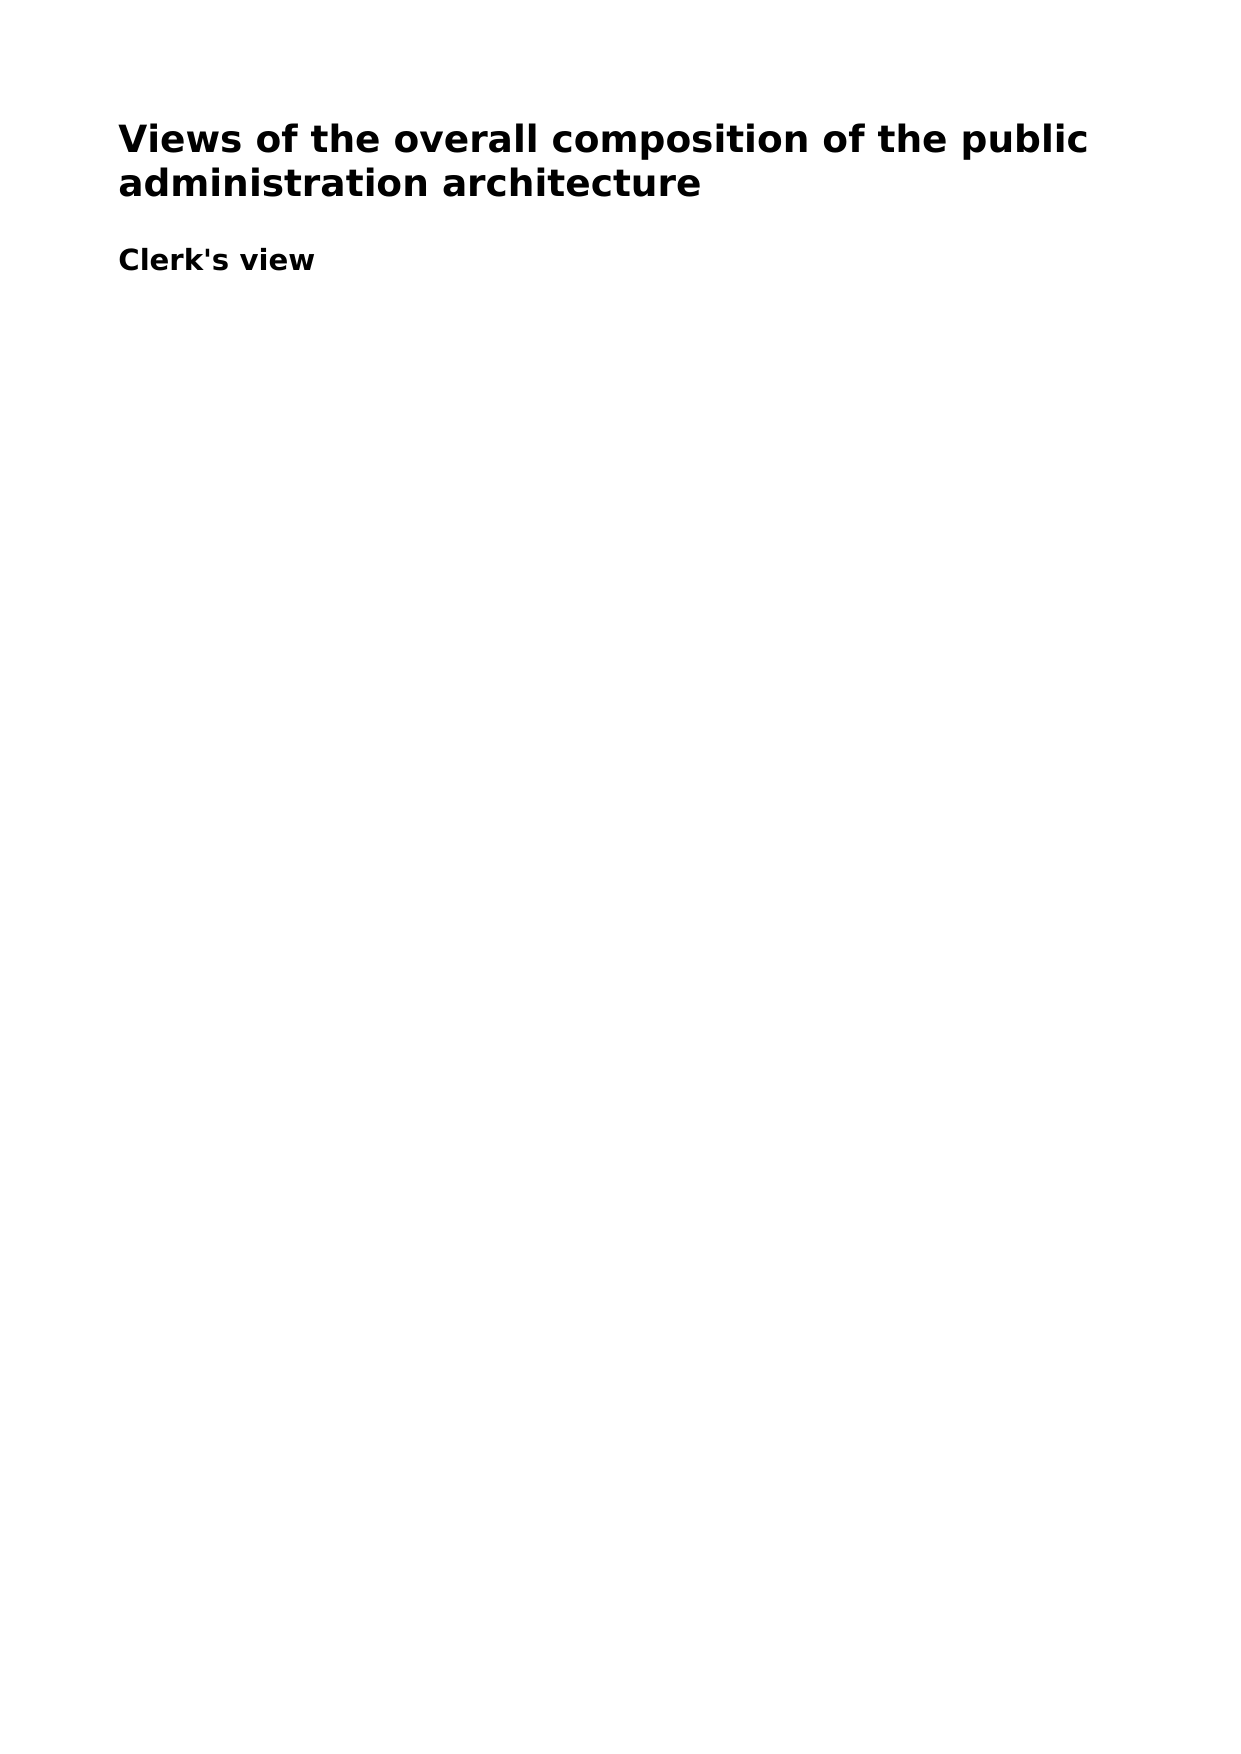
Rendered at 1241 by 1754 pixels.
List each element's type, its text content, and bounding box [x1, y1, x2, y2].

subtitle Clerk's view [118, 243, 1122, 277]
subtitle Views of the overall composition of the public administration architecture [118, 118, 1122, 205]
